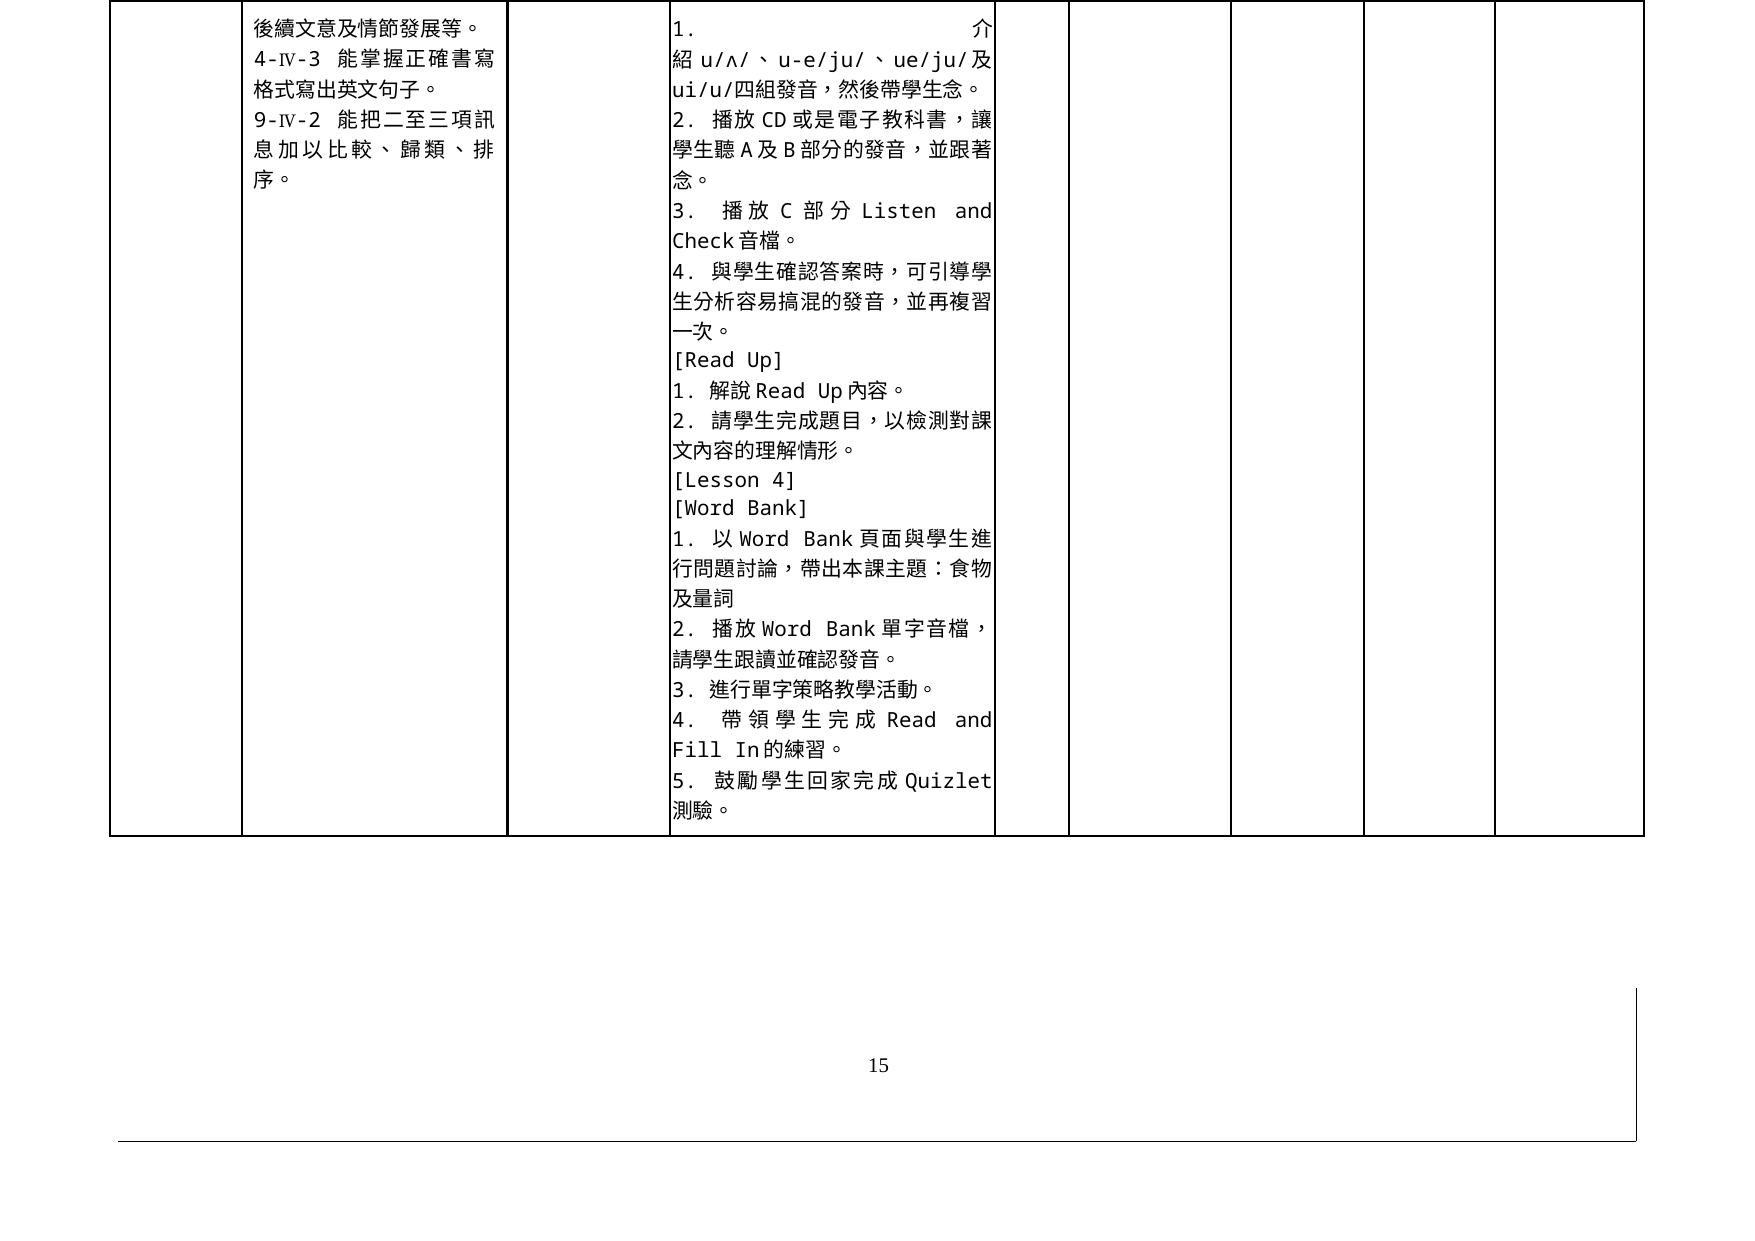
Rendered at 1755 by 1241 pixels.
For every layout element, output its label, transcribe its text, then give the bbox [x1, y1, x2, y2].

table_cell [509, 2, 669, 835]
table_cell [1070, 2, 1230, 835]
table_cell [996, 2, 1068, 835]
table_cell [1232, 2, 1363, 835]
table_cell [1496, 2, 1643, 835]
table_cell [111, 2, 241, 835]
table_cell 後續文意及情節發展等。 4-Ⅳ-3 能掌握正確書寫格式寫出英文句子。 9-Ⅳ-2 能把二至三項訊息加以比較、歸類、排序。 [243, 2, 506, 835]
table_cell 1. 介紹u/ʌ/、u-e/ju/、ue/ju/及ui/u/四組發音，然後帶學生念。 2. 播放CD或是電子教科書，讓學生聽A及B部分的發音，並跟著念。 3. 播放C部分Listen and Check音檔。 4. 與學生確認答案時，可引導學生分析容易搞混的發音，並再複習一次。 [Read Up] 1. 解說Read Up內容。 2. 請學生完成題目，以檢測對課文內容的理解情形。 [Lesson 4] [Word Bank] 1. 以Word Bank頁面與學生進行問題討論，帶出本課主題：食物及量詞 2. 播放Word Bank單字音檔，請學生跟讀並確認發音。 3. 進行單字策略教學活動。 4. 帶領學生完成Read and Fill In的練習。 5. 鼓勵學生回家完成Quizlet測驗。 [671, 2, 994, 835]
table_cell [1365, 2, 1494, 835]
